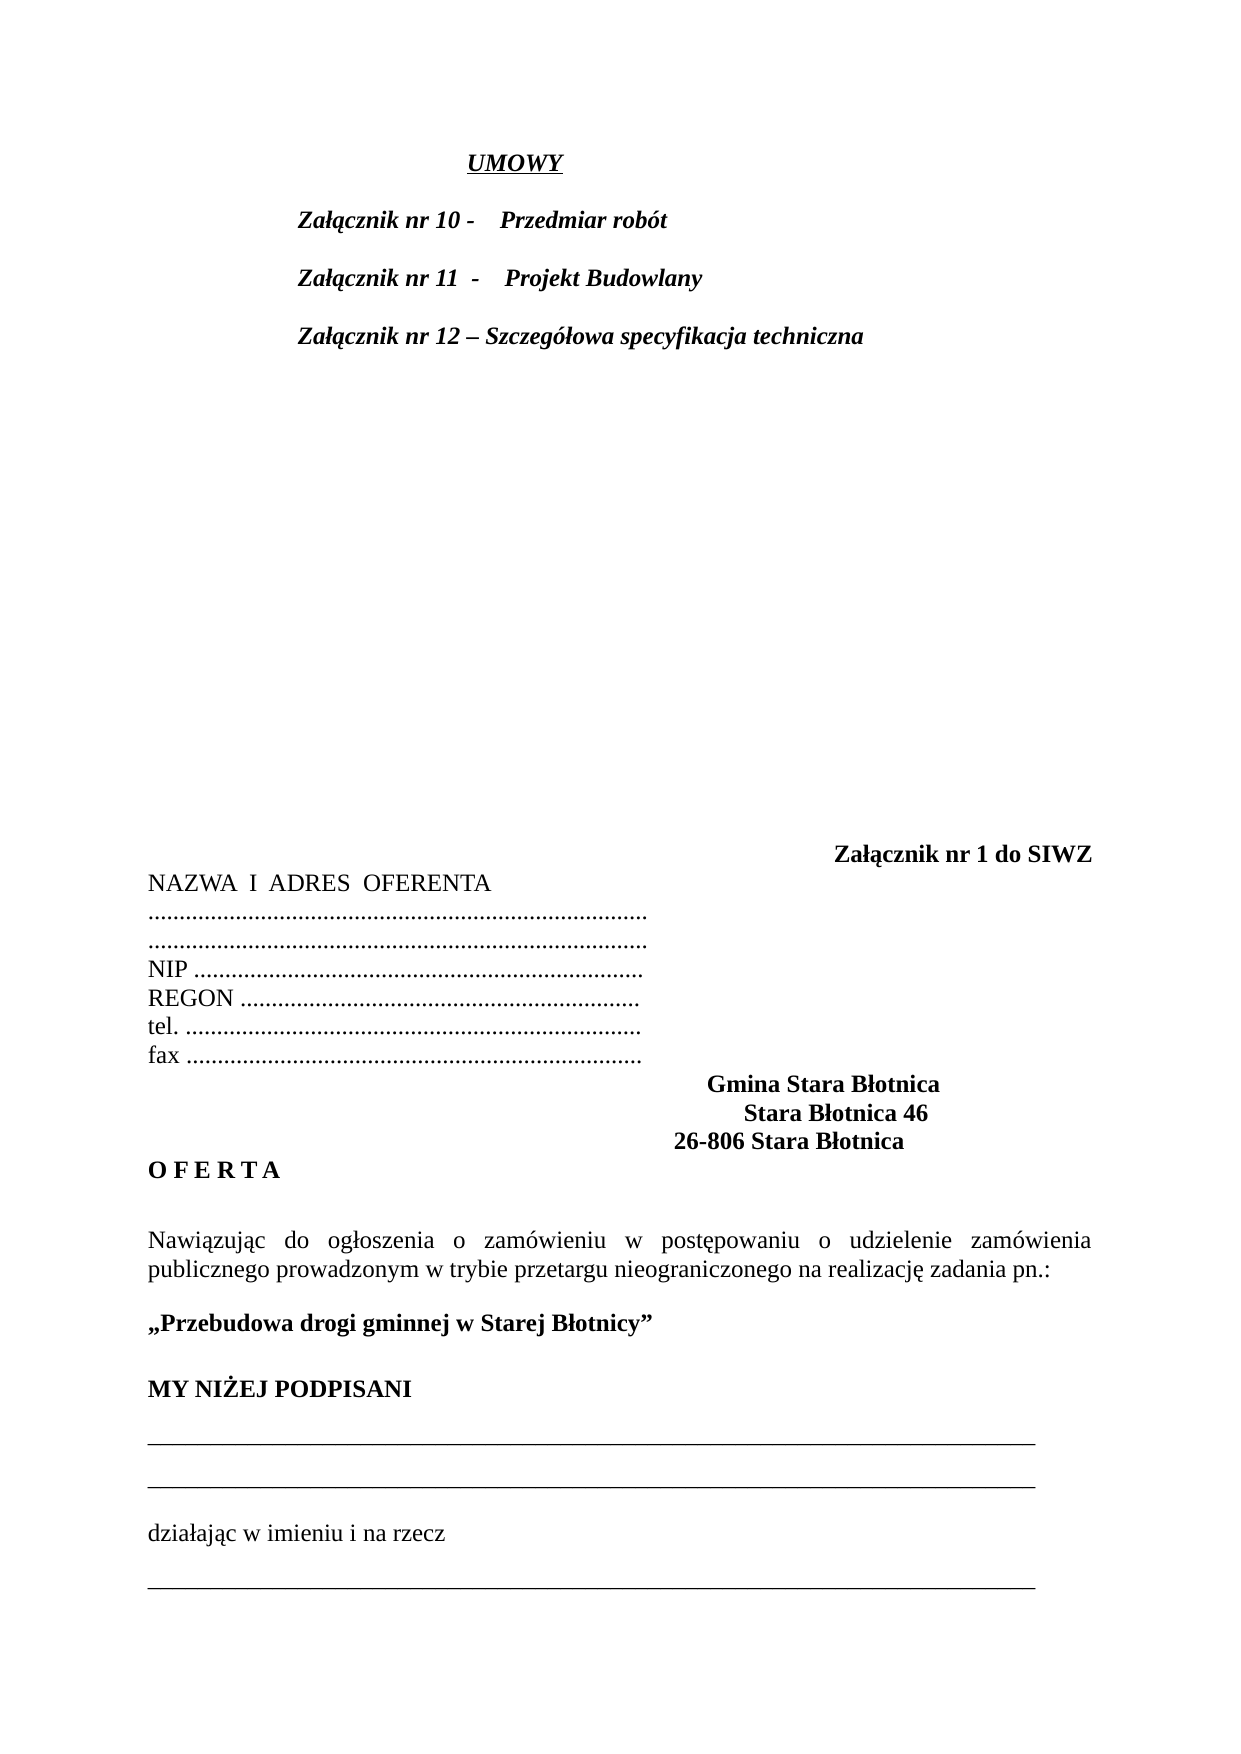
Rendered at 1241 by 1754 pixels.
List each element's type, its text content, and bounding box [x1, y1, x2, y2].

text Załącznik nr 1 do SIWZ [148, 839, 1093, 868]
text Gmina Stara Błotnica [148, 1069, 1093, 1098]
text fax ......................................................................... [148, 1040, 1093, 1069]
text _______________________________________________________________________ [148, 1563, 1122, 1592]
text Załącznik nr 10 - Przedmiar robót [298, 206, 1063, 234]
text ................................................................................ [148, 896, 1093, 925]
text tel. ......................................................................... [148, 1011, 1093, 1040]
text _______________________________________________________________________ [148, 1462, 1122, 1491]
text UMOWY [298, 148, 1063, 176]
text Załącznik nr 12 – Szczegółowa specyfikacja techniczna [298, 321, 1063, 350]
text Stara Błotnica 46 [148, 1098, 1093, 1126]
text ................................................................................ [148, 925, 1093, 954]
text działając w imieniu i na rzecz [148, 1518, 1122, 1547]
text 26-806 Stara Błotnica [148, 1126, 1093, 1155]
text „Przebudowa drogi gminnej w Starej Błotnicy” [148, 1308, 1093, 1336]
text _______________________________________________________________________ [148, 1419, 1122, 1448]
text REGON ................................................................ [148, 983, 1093, 1011]
text Nawiązując do ogłoszenia o zamówieniu w postępowaniu o udzielenie zamówienia publicznego prowadzonym w trybie przetargu nieograniczonego na realizację zadania pn.: [148, 1225, 1093, 1283]
text NIP ........................................................................ [148, 954, 1093, 983]
text NAZWA I ADRES OFERENTA [148, 868, 1093, 896]
text O F E R T A [148, 1155, 1093, 1184]
text MY NIŻEJ PODPISANI [148, 1374, 1122, 1403]
text Załącznik nr 11 - Projekt Budowlany [298, 263, 1063, 292]
